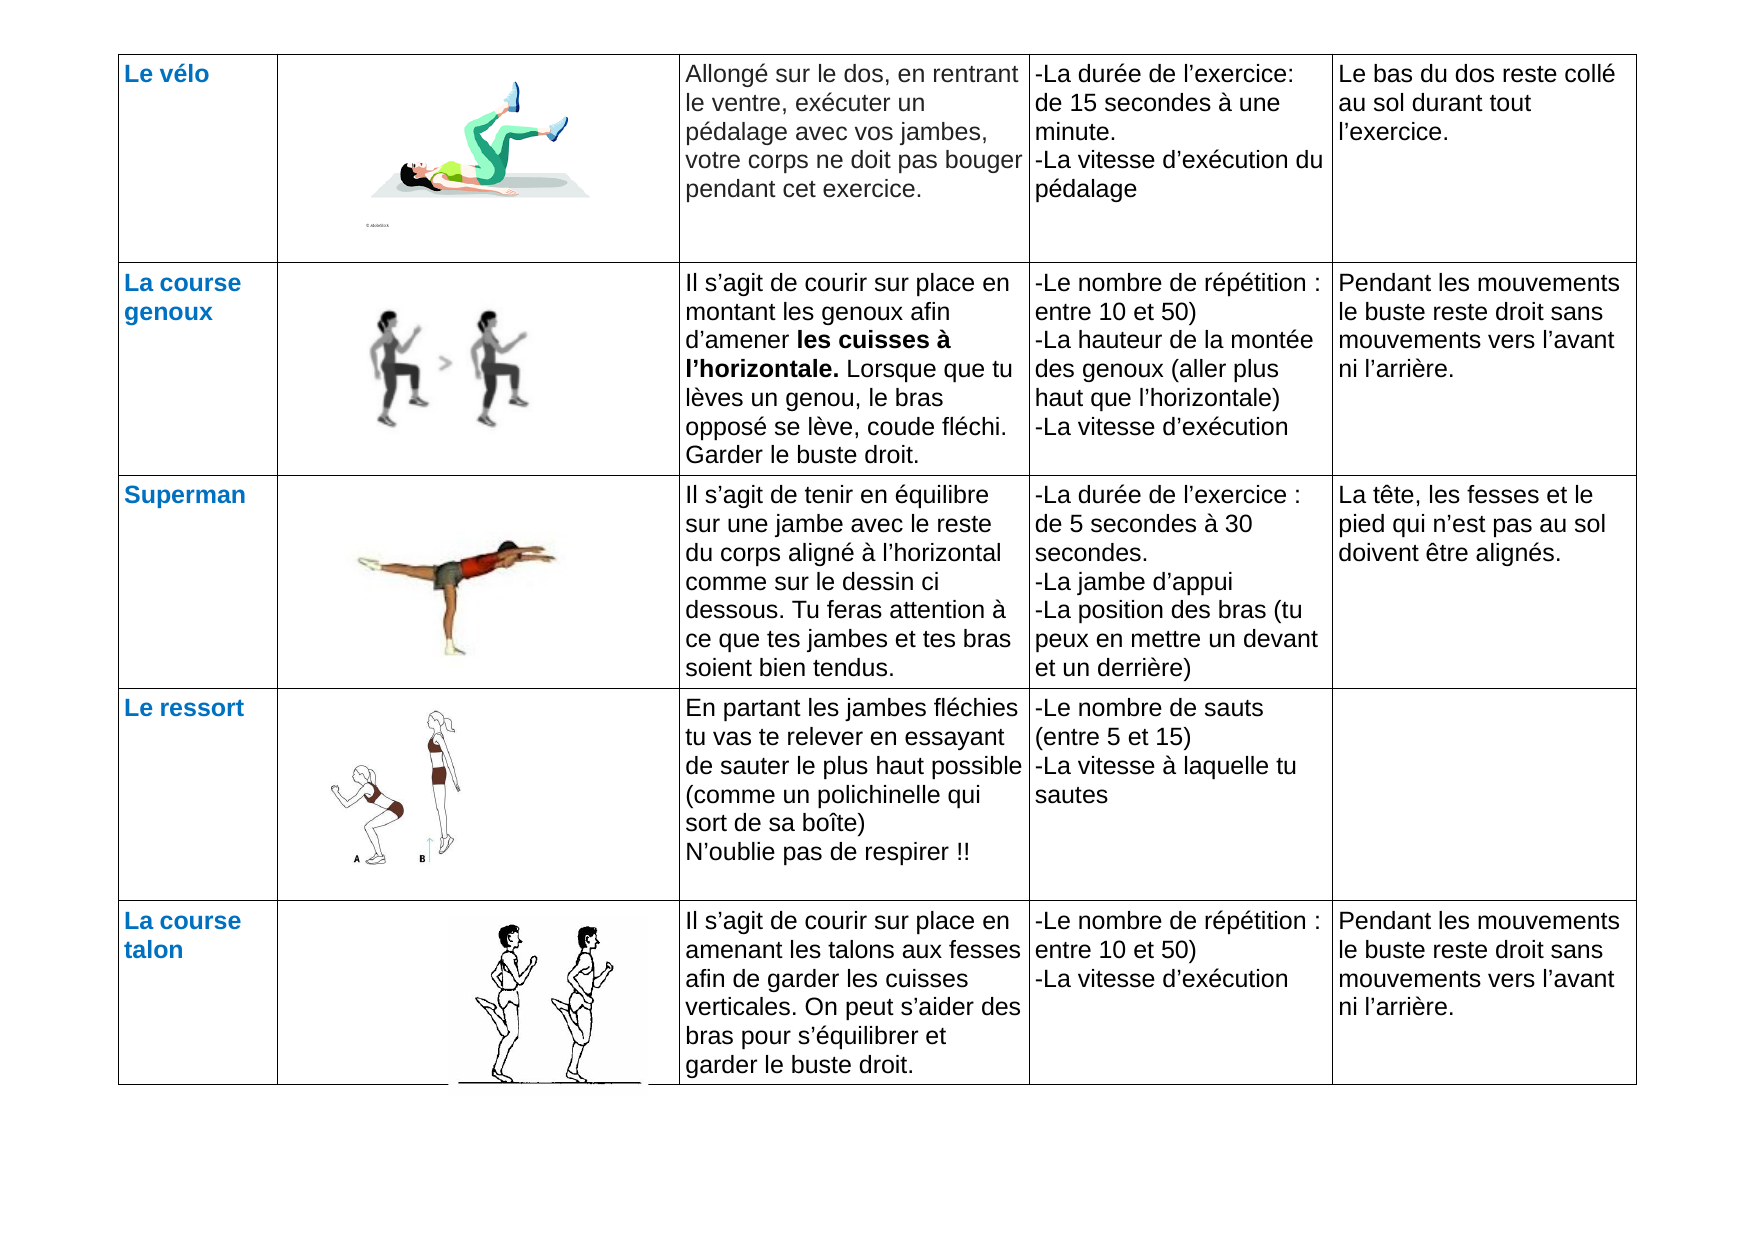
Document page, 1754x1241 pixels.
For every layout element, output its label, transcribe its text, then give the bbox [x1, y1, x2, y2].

table_cell [278, 901, 679, 1084]
picture [359, 271, 554, 456]
table_cell Pendant les mouvements le buste reste droit sans mouvements vers l’avant ni l’arrière. [1333, 263, 1636, 475]
picture [342, 509, 568, 667]
table_cell [278, 55, 679, 227]
table_cell -Le nombre de répétition : entre 10 et 50) -La vitesse d’exécution [1030, 901, 1332, 1084]
table_cell Il s’agit de courir sur place en montant les genoux afin d’amener les cuisses à l’horizontale. Lorsque que tu lèves un genou, le bras opposé se lève, coude fléchi. Garder le buste droit. [680, 263, 1029, 475]
table_cell Pendant les mouvements le buste reste droit sans mouvements vers l’avant ni l’arrière. [1333, 901, 1636, 1084]
table_cell Il s’agit de courir sur place en amenant les talons aux fesses afin de garder les cuisses verticales. On peut s’aider des bras pour s’équilibrer et garder le buste droit. [680, 901, 1029, 1084]
table_cell La tête, les fesses et le pied qui n’est pas au sol doivent être alignés. [1333, 476, 1636, 687]
table_cell -La durée de l’exercice : de 5 secondes à 30 secondes. -La jambe d’appui -La position des bras (tu peux en mettre un devant et un derrière) [1030, 476, 1332, 687]
table_cell Il s’agit de tenir en équilibre sur une jambe avec le reste du corps aligné à l’horizontal comme sur le dessin ci dessous. Tu feras attention à ce que tes jambes et tes bras soient bien tendus. [680, 476, 1029, 687]
table_cell -La durée de l’exercice: de 15 secondes à une minute. -La vitesse d’exécution du pédalage [1030, 55, 1332, 262]
picture [448, 917, 649, 1096]
table_cell La course genoux [119, 263, 277, 475]
table_cell Superman [119, 476, 277, 687]
table_cell Le ressort [119, 689, 277, 900]
table_cell -Le nombre de répétition : entre 10 et 50) -La hauteur de la montée des genoux (aller plus haut que l’horizontale) -La vitesse d’exécution [1030, 263, 1332, 475]
table_cell Allongé sur le dos, en rentrant le ventre, exécuter un pédalage avec vos jambes, votre corps ne doit pas bouger pendant cet exercice. [680, 55, 1029, 262]
table_cell [278, 689, 679, 694]
table_cell En partant les jambes fléchies tu vas te relever en essayant de sauter le plus haut possible (comme un polichinelle qui sort de sa boîte) N’oublie pas de respirer !! [680, 689, 1029, 900]
table_cell [278, 263, 679, 475]
table_cell Le vélo [119, 55, 277, 262]
table_cell [278, 228, 679, 262]
picture [366, 59, 591, 228]
table_cell -Le nombre de sauts (entre 5 et 15) -La vitesse à laquelle tu sautes [1030, 689, 1332, 900]
picture [316, 694, 481, 889]
table_cell Le bas du dos reste collé au sol durant tout l’exercice. [1333, 55, 1636, 262]
table_cell [278, 695, 679, 900]
table_cell [278, 510, 679, 687]
table_cell La course talon [119, 901, 277, 1084]
table_cell [1333, 689, 1636, 900]
table_cell [278, 476, 679, 509]
